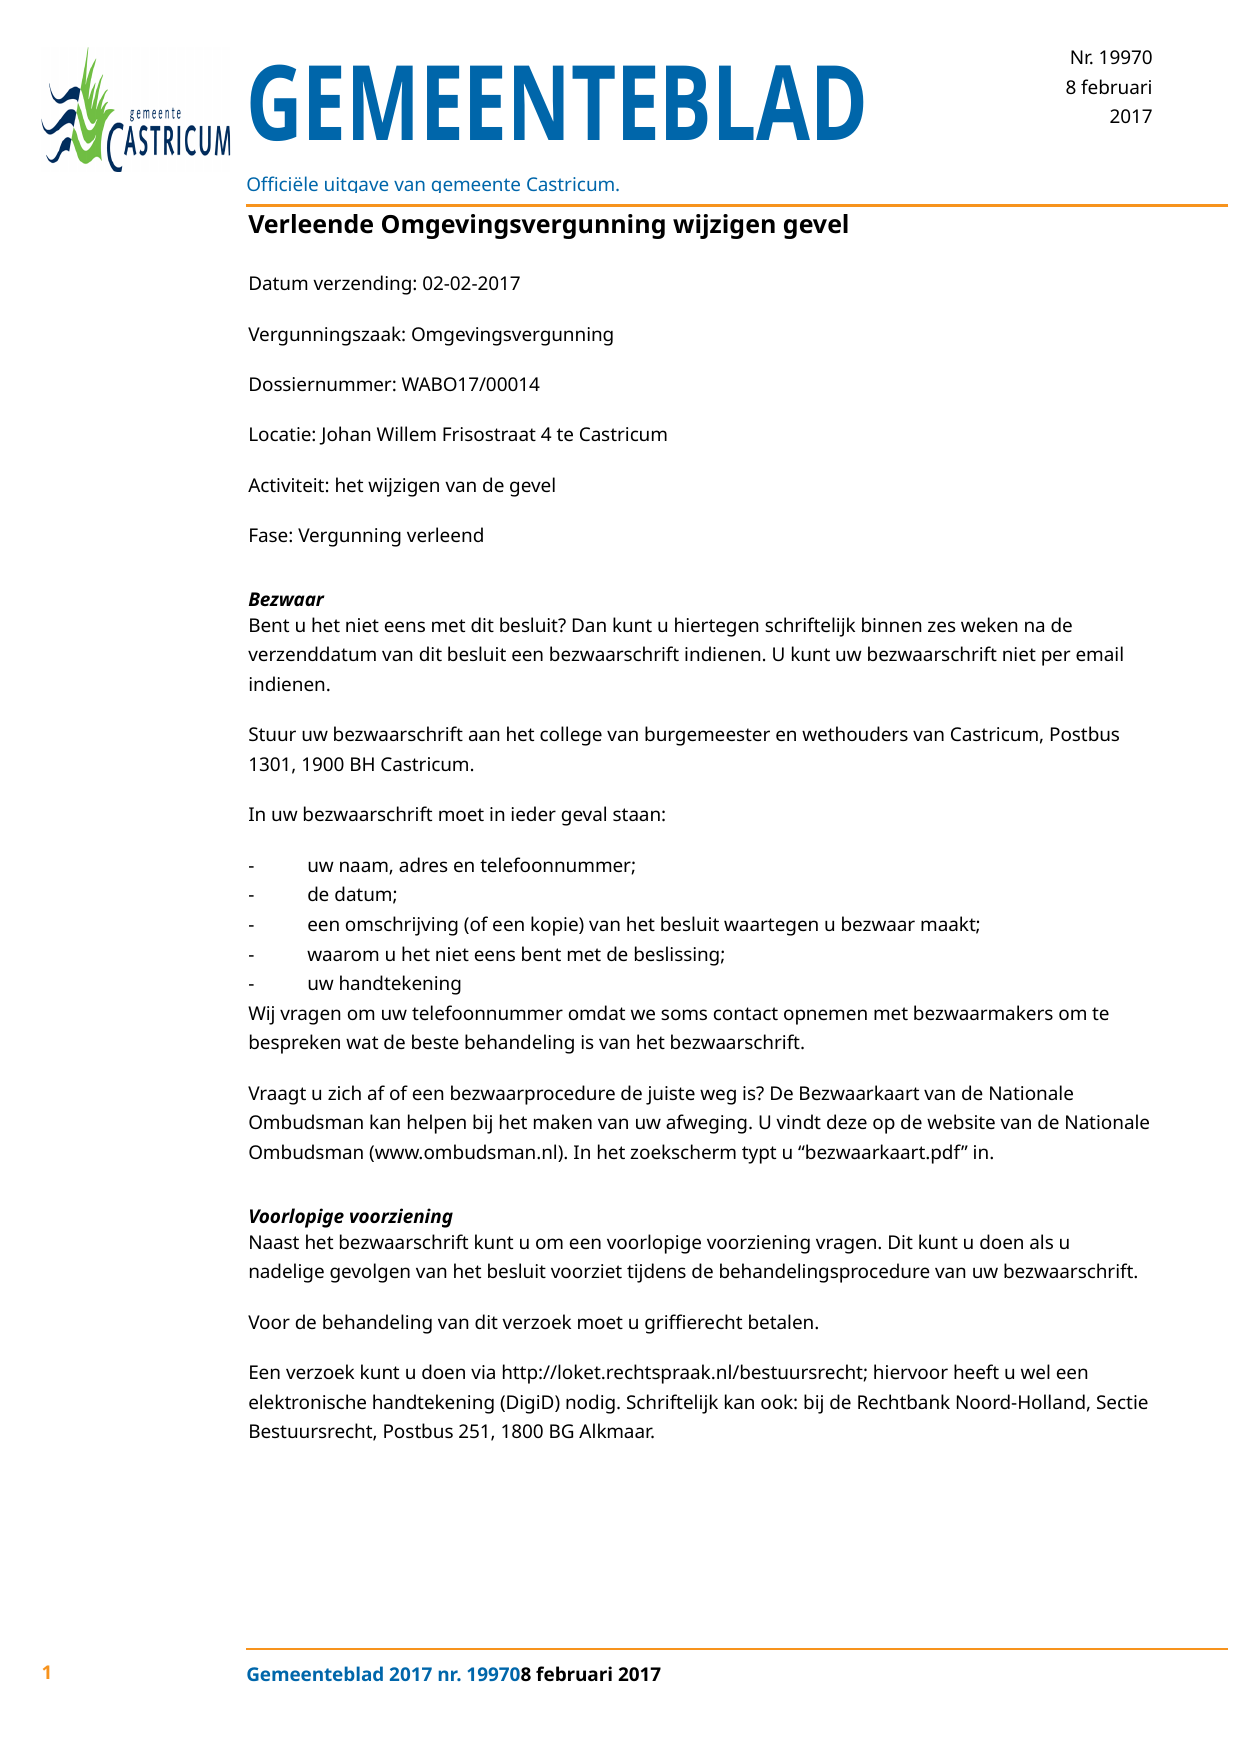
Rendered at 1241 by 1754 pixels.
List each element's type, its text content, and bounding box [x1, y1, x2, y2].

picture [41, 47, 231, 172]
text Datum verzending: 02-02-2017 [248, 270, 1152, 296]
text Bezwaar [248, 586, 1152, 612]
list een omschrijving (of een kopie) van het besluit waartegen u bezwaar maakt; [248, 911, 1152, 937]
text Activiteit: het wijzigen van de gevel [248, 472, 1152, 498]
list uw naam, adres en telefoonnummer; [248, 852, 1152, 878]
text Verleende Omgevingsvergunning wijzigen gevel [248, 207, 1152, 241]
text Naast het bezwaarschrift kunt u om een voorlopige voorziening vragen. Dit kunt u doen als u nadelige gevolgen van het besluit voorziet tijdens de behandelingsprocedure van uw bezwaarschrift. [248, 1229, 1152, 1284]
list waarom u het niet eens bent met de beslissing; [248, 941, 1152, 967]
text Vraagt u zich af of een bezwaarprocedure de juiste weg is? De Bezwaarkaart van de Nationale Ombudsman kan helpen bij het maken van uw afweging. U vindt deze op de website van de Nationale Ombudsman (www.ombudsman.nl). In het zoekscherm typt u “bezwaarkaart.pdf” in. [248, 1080, 1152, 1165]
list de datum; [248, 882, 1152, 907]
text Dossiernummer: WABO17/00014 [248, 371, 1152, 397]
text Wij vragen om uw telefoonnummer omdat we soms contact opnemen met bezwaarmakers om te bespreken wat de beste behandeling is van het bezwaarschrift. [248, 1000, 1152, 1055]
text In uw bezwaarschrift moet in ieder geval staan: [248, 802, 1152, 827]
text Fase: Vergunning verleend [248, 522, 1152, 548]
text Een verzoek kunt u doen via http://loket.rechtspraak.nl/bestuursrecht; hiervoor heeft u wel een elektronische handtekening (DigiD) nodig. Schriftelijk kan ook: bij de Rechtbank Noord-Holland, Sectie Bestuursrecht, Postbus 251, 1800 BG Alkmaar. [248, 1359, 1152, 1444]
text Stuur uw bezwaarschrift aan het college van burgemeester en wethouders van Castricum, Postbus 1301, 1900 BH Castricum. [248, 722, 1152, 777]
text Bent u het niet eens met dit besluit? Dan kunt u hiertegen schriftelijk binnen zes weken na de verzenddatum van dit besluit een bezwaarschrift indienen. U kunt uw bezwaarschrift niet per email indienen. [248, 612, 1152, 697]
list uw handtekening [248, 970, 1152, 996]
text Voorlopige voorziening [248, 1203, 1152, 1229]
text Locatie: Johan Willem Frisostraat 4 te Castricum [248, 422, 1152, 447]
text Voor de behandeling van dit verzoek moet u griffierecht betalen. [248, 1309, 1152, 1334]
text Vergunningszaak: Omgevingsvergunning [248, 321, 1152, 346]
